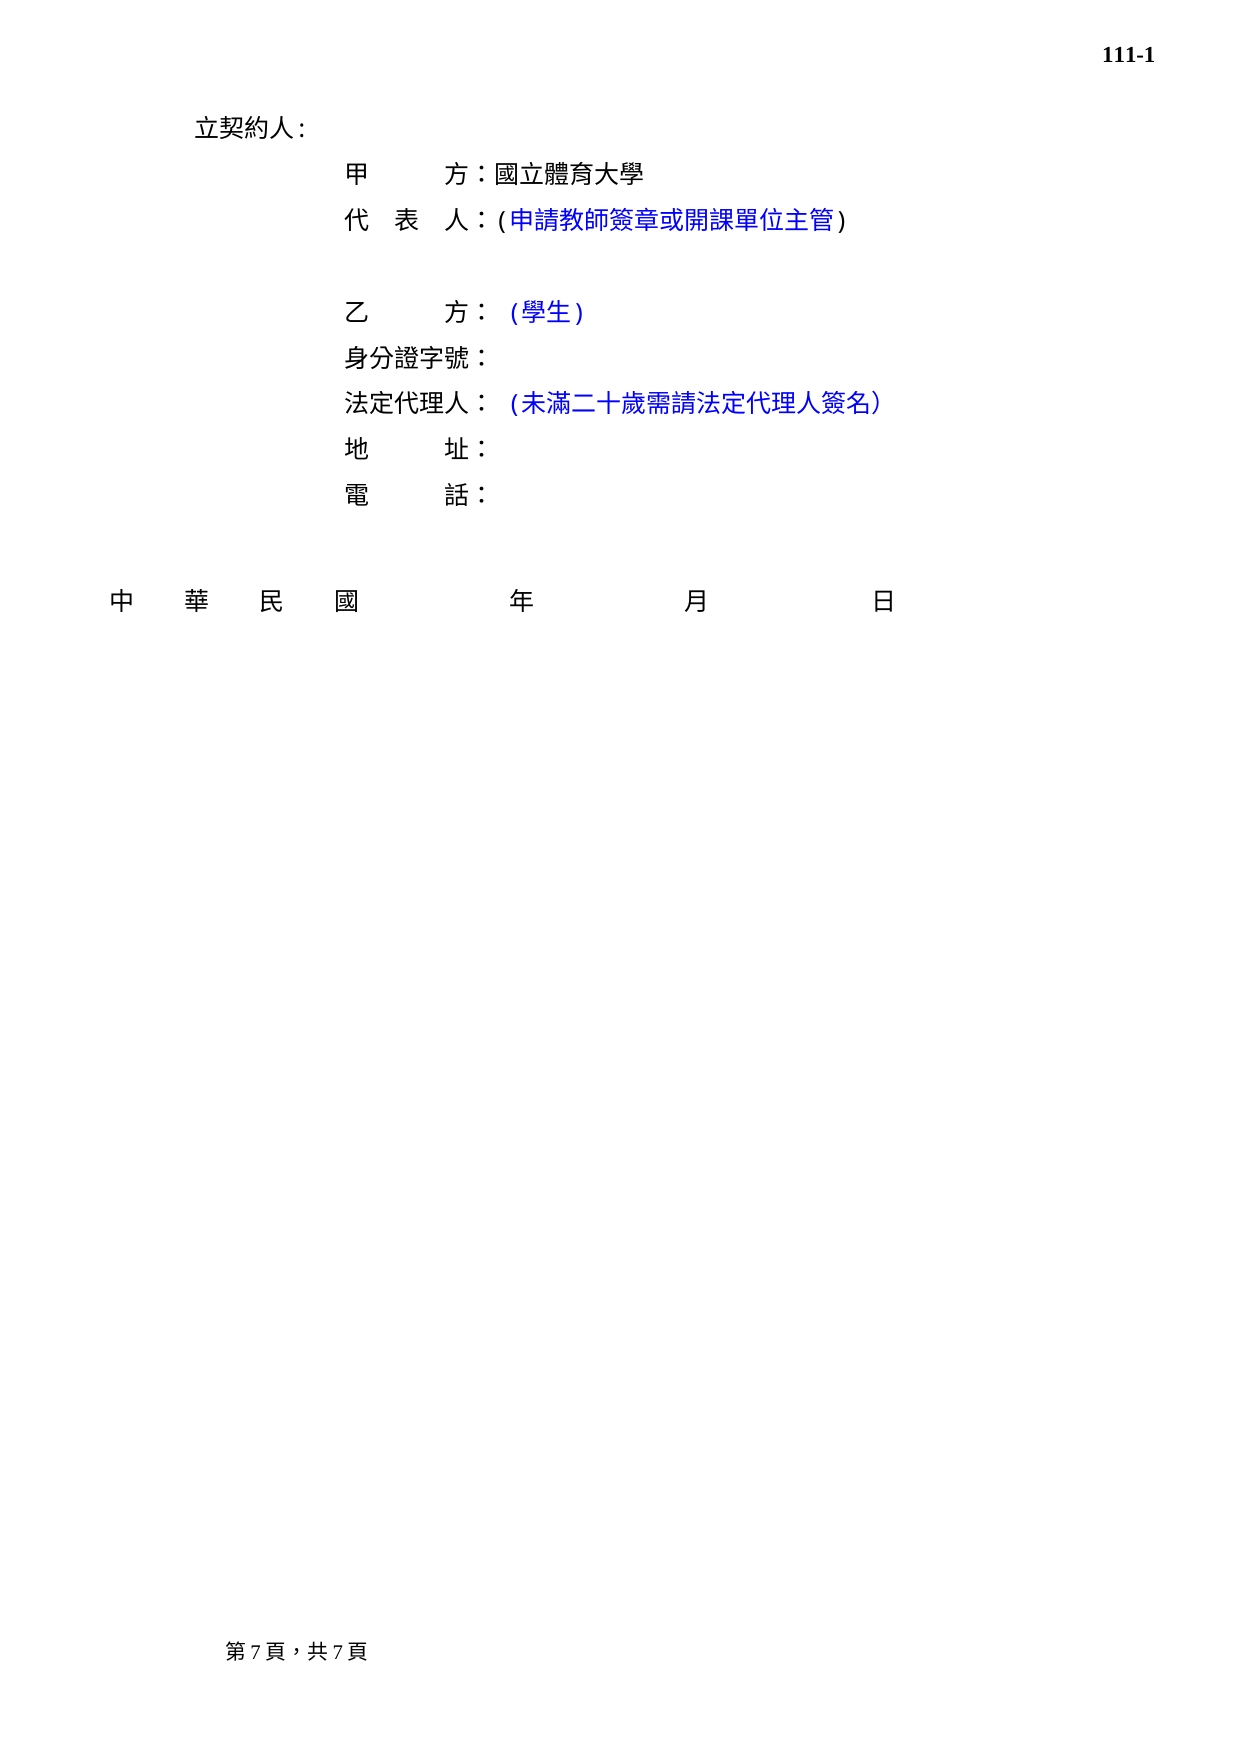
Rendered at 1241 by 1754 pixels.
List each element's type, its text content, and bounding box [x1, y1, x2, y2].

text 電 話： [59, 468, 1181, 514]
text 立契約人: [59, 101, 1181, 147]
text 法定代理人： (未滿二十歲需請法定代理人簽名） [59, 376, 1181, 422]
text 中 華 民 國 年 月 日 [59, 582, 1181, 618]
text 甲 方：國立體育大學 [59, 147, 1181, 193]
text 身分證字號： [59, 330, 1181, 376]
text 乙 方： (學生) [59, 284, 1181, 330]
text 代 表 人：(申請教師簽章或開課單位主管) [59, 193, 1181, 239]
text 地 址： [59, 422, 1181, 468]
